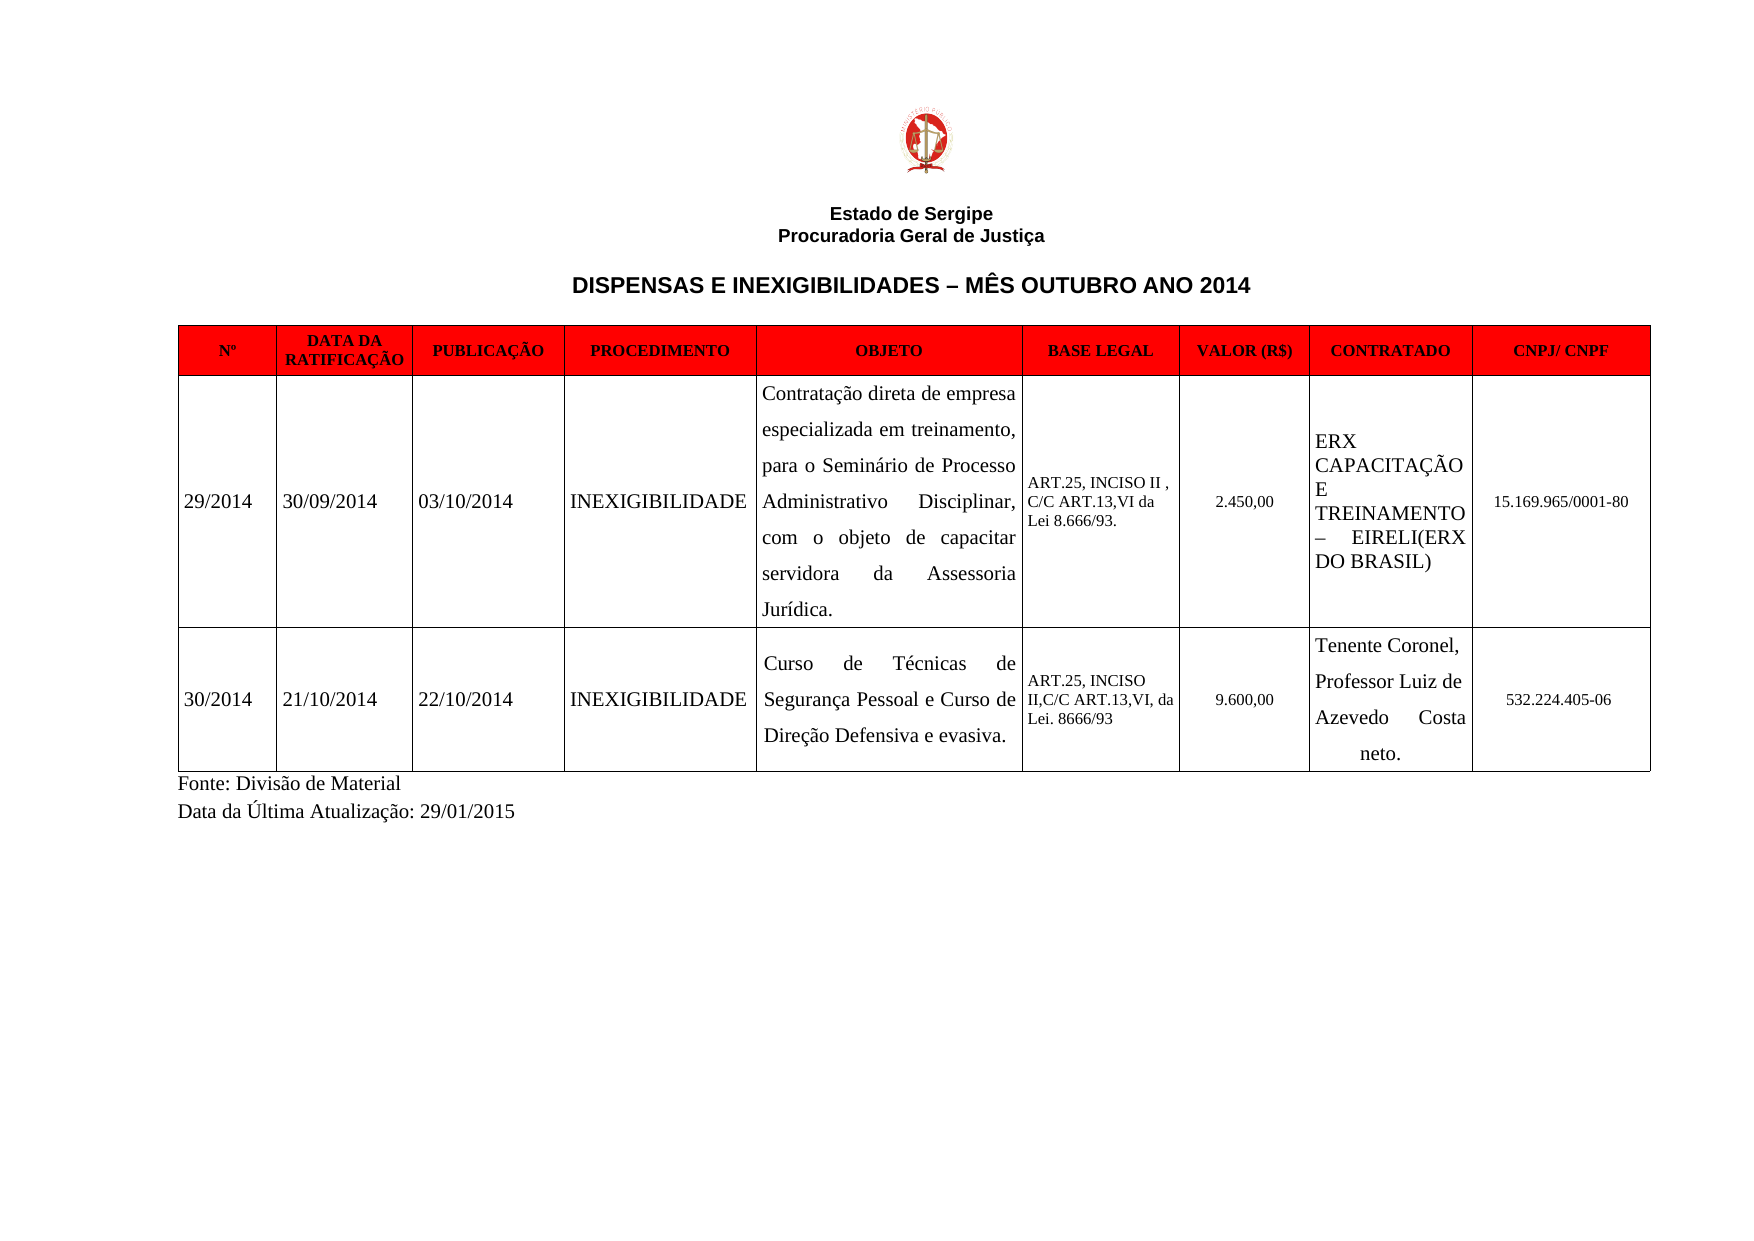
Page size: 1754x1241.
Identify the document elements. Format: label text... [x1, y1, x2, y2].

table_cell 2.450,00 [1180, 376, 1309, 627]
table_header PROCEDIMENTO [565, 326, 756, 375]
table_cell 9.600,00 [1180, 628, 1309, 771]
text Fonte: Divisão de Material Data da Última Atualização: 29/01/2015 [177, 771, 1646, 823]
table_header Nº [179, 326, 276, 375]
table_cell 30/09/2014 [277, 376, 412, 627]
table_cell Curso de Técnicas de Segurança Pessoal e Curso de Direção Defensiva e evasiva. [757, 628, 1022, 771]
table_cell 21/10/2014 [277, 628, 412, 771]
table_header OBJETO [757, 326, 1022, 375]
text DISPENSAS E INEXIGIBILIDADES – MÊS OUTUBRO ANO 2014 [177, 272, 1646, 299]
table_cell 22/10/2014 [413, 628, 564, 771]
table_cell 29/2014 [179, 376, 276, 627]
table_header CNPJ/ CNPF [1473, 326, 1650, 375]
table_cell 03/10/2014 [413, 376, 564, 627]
table_cell INEXIGIBILIDADE [565, 628, 756, 771]
table_cell Tenente Coronel, Professor Luiz de Azevedo Costa neto. [1310, 628, 1472, 771]
table_cell 532.224.405-06 [1473, 628, 1650, 771]
table_cell ART.25, INCISO II,C/C ART.13,VI, da Lei. 8666/93 [1023, 628, 1179, 771]
table_cell Contratação direta de empresa especializada em treinamento, para o Seminário de Processo Administrativo Disciplinar, com o objeto de capacitar servidora da Assessoria Jurídica. [757, 376, 1022, 627]
table_cell ART.25, INCISO II , C/C ART.13,VI da Lei 8.666/93. [1023, 376, 1179, 627]
table_cell ERX CAPACITAÇÃO E TREINAMENTO – EIRELI(ERX DO BRASIL) [1310, 376, 1472, 627]
table_header BASE LEGAL [1023, 326, 1179, 375]
table_header DATA DA RATIFICAÇÃO [277, 326, 412, 375]
table_cell 15.169.965/0001-80 [1473, 376, 1650, 627]
table_header CONTRATADO [1310, 326, 1472, 375]
table_cell INEXIGIBILIDADE [565, 376, 756, 627]
table_header VALOR (R$) [1180, 326, 1309, 375]
table_cell 30/2014 [179, 628, 276, 771]
table_header PUBLICAÇÃO [413, 326, 564, 375]
